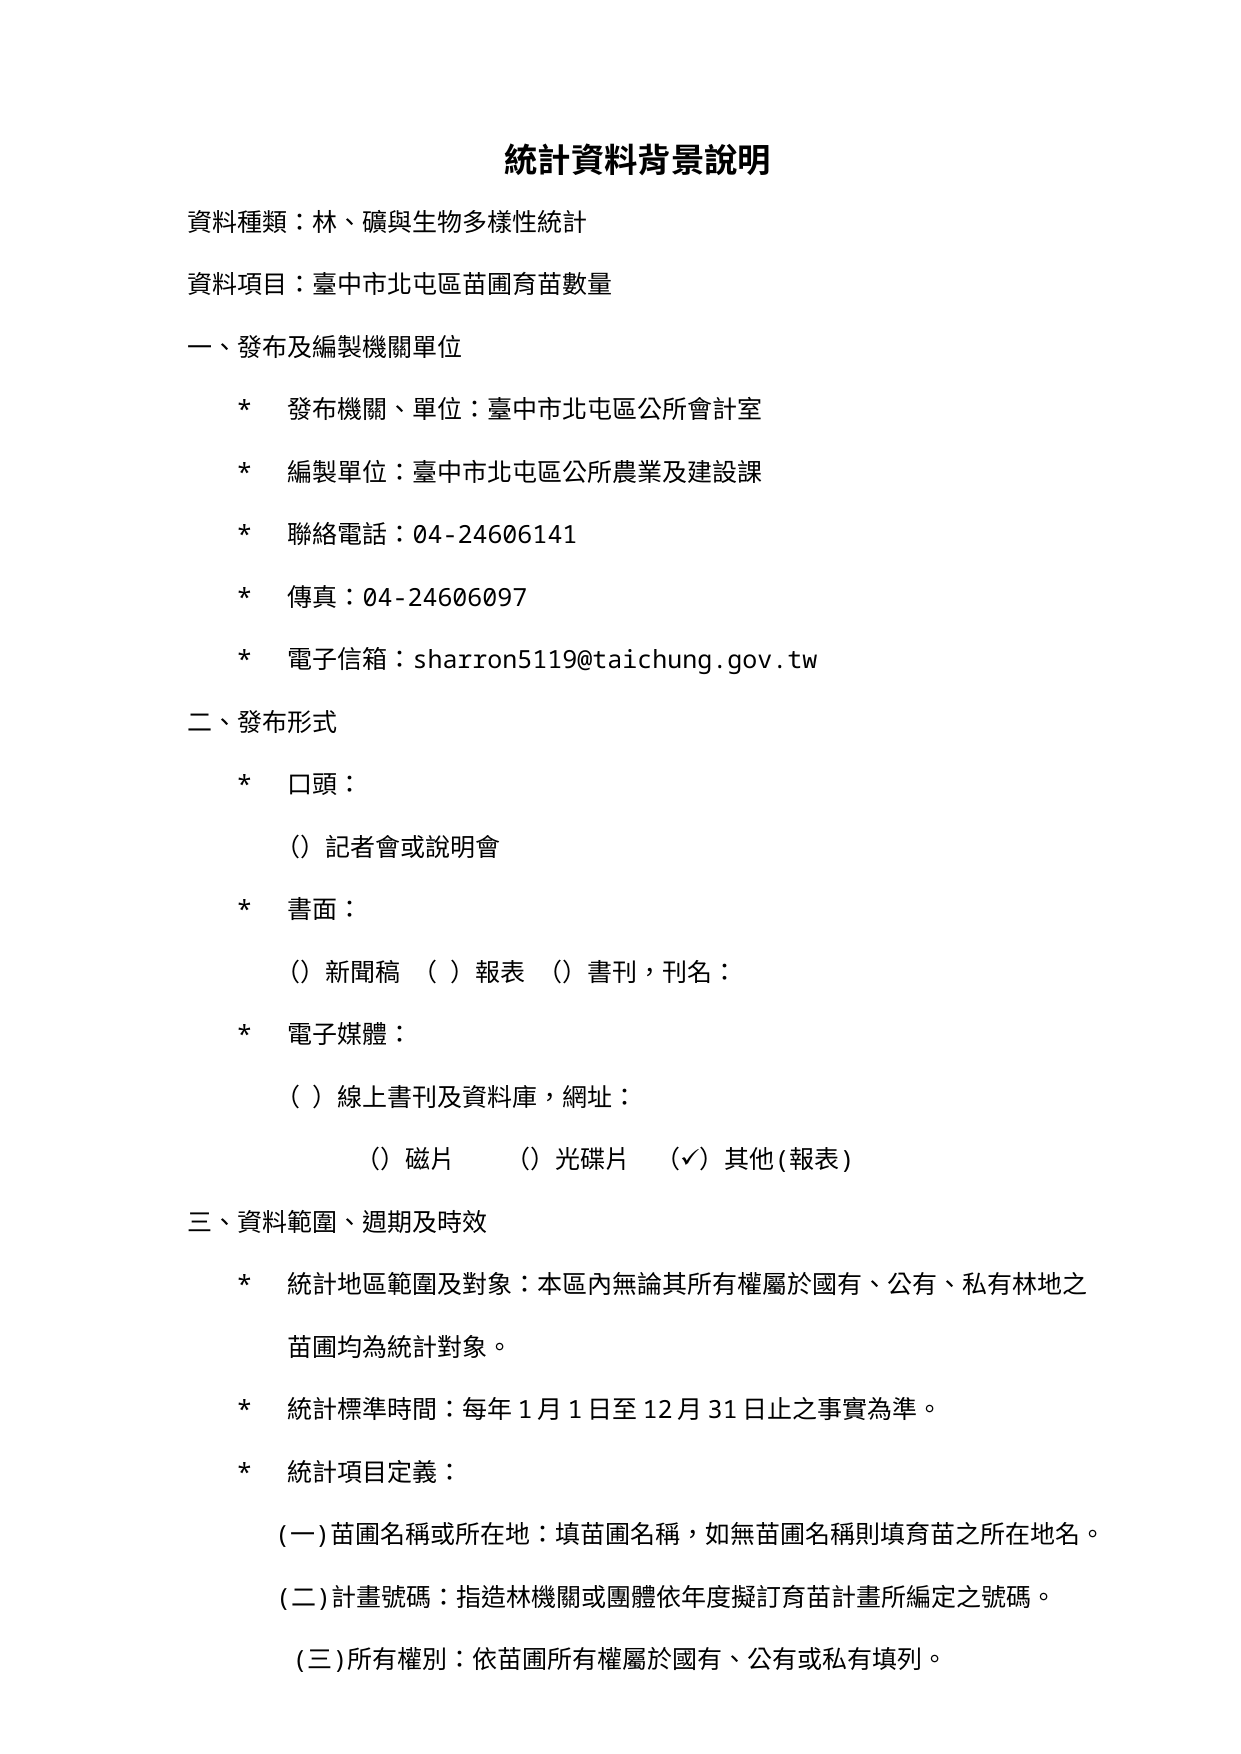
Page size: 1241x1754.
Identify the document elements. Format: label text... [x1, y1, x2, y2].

text 資料項目：臺中市北屯區苗圃育苗數量 [187, 241, 1087, 304]
text 資料種類：林、礦與生物多樣性統計 [187, 179, 1087, 241]
text （）新聞稿 （ ）報表 （）書刊，刊名： [187, 929, 1087, 991]
list 統計地區範圍及對象：本區內無論其所有權屬於國有、公有、私有林地之苗圃均為統計對象。 [237, 1241, 1087, 1366]
text 三、資料範圍、週期及時效 [187, 1179, 1087, 1241]
list 發布機關、單位：臺中市北屯區公所會計室 [237, 366, 1087, 429]
list 統計標準時間：每年1月1日至12月31日止之事實為準。 [237, 1366, 1087, 1429]
text (一)苗圃名稱或所在地：填苗圃名稱，如無苗圃名稱則填育苗之所在地名。 [275, 1491, 1087, 1554]
list 電子信箱：sharron5119@taichung.gov.tw [237, 616, 1087, 679]
list 編製單位：臺中市北屯區公所農業及建設課 [237, 429, 1087, 491]
text (二)計畫號碼：指造林機關或團體依年度擬訂育苗計畫所編定之號碼。 [276, 1554, 1087, 1616]
list 統計項目定義： [237, 1429, 1087, 1491]
text 二、發布形式 [187, 679, 1087, 741]
list 書面： [237, 866, 1087, 929]
text (三)所有權別：依苗圃所有權屬於國有、公有或私有填列。 [187, 1616, 1087, 1679]
text 一、發布及編製機關單位 [187, 304, 1087, 366]
list 聯絡電話：04-24606141 [237, 491, 1087, 554]
text 統計資料背景說明 [187, 116, 1087, 179]
list 傳真：04-24606097 [237, 554, 1087, 616]
text （ ）線上書刊及資料庫，網址： （）磁片 （）光碟片 （）其他(報表) [250, 1054, 1087, 1179]
list 口頭： [237, 741, 1087, 804]
list 電子媒體： [237, 991, 1087, 1054]
text （）記者會或說明會 [187, 804, 1087, 866]
